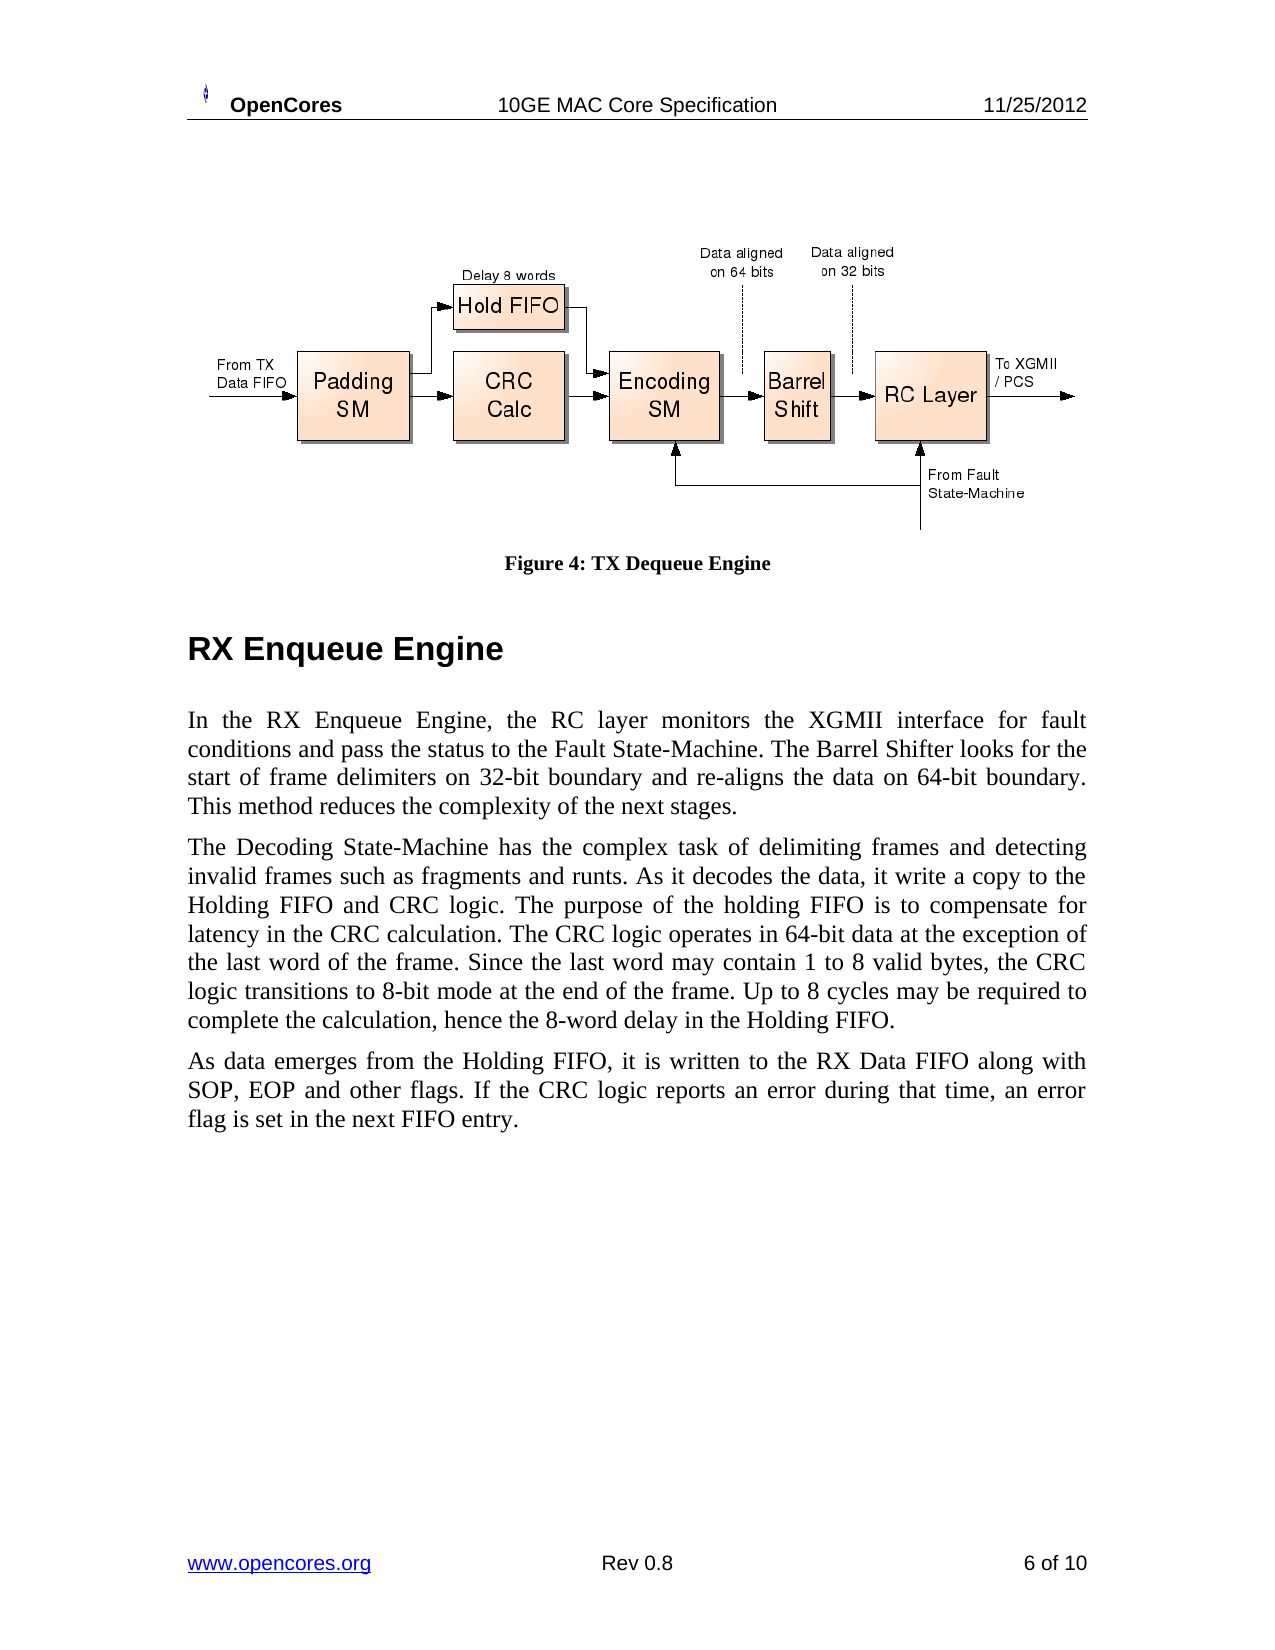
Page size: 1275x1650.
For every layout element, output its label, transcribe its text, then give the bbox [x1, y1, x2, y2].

picture [187, 220, 1088, 552]
text Figure 4: TX Dequeue Engine [187, 552, 1088, 575]
text The Decoding State-Machine has the complex task of delimiting frames and detecting invalid frames such as fragments and runts. As it decodes the data, it write a copy to the Holding FIFO and CRC logic. The purpose of the holding FIFO is to compensate for latency in the CRC calculation. The CRC logic operates in 64-bit data at the exception of the last word of the frame. Since the last word may contain 1 to 8 valid bytes, the CRC logic transitions to 8-bit mode at the end of the frame. Up to 8 cycles may be required to complete the calculation, hence the 8-word delay in the Holding FIFO. [187, 832, 1088, 1034]
subtitle RX Enqueue Engine [187, 629, 1088, 667]
text In the RX Enqueue Engine, the RC layer monitors the XGMII interface for fault conditions and pass the status to the Fault State-Machine. The Barrel Shifter looks for the start of frame delimiters on 32-bit boundary and re-aligns the data on 64-bit boundary. This method reduces the complexity of the next stages. [187, 705, 1088, 820]
text As data emerges from the Holding FIFO, it is written to the RX Data FIFO along with SOP, EOP and other flags. If the CRC logic reports an error during that time, an error flag is set in the next FIFO entry. [187, 1046, 1088, 1132]
